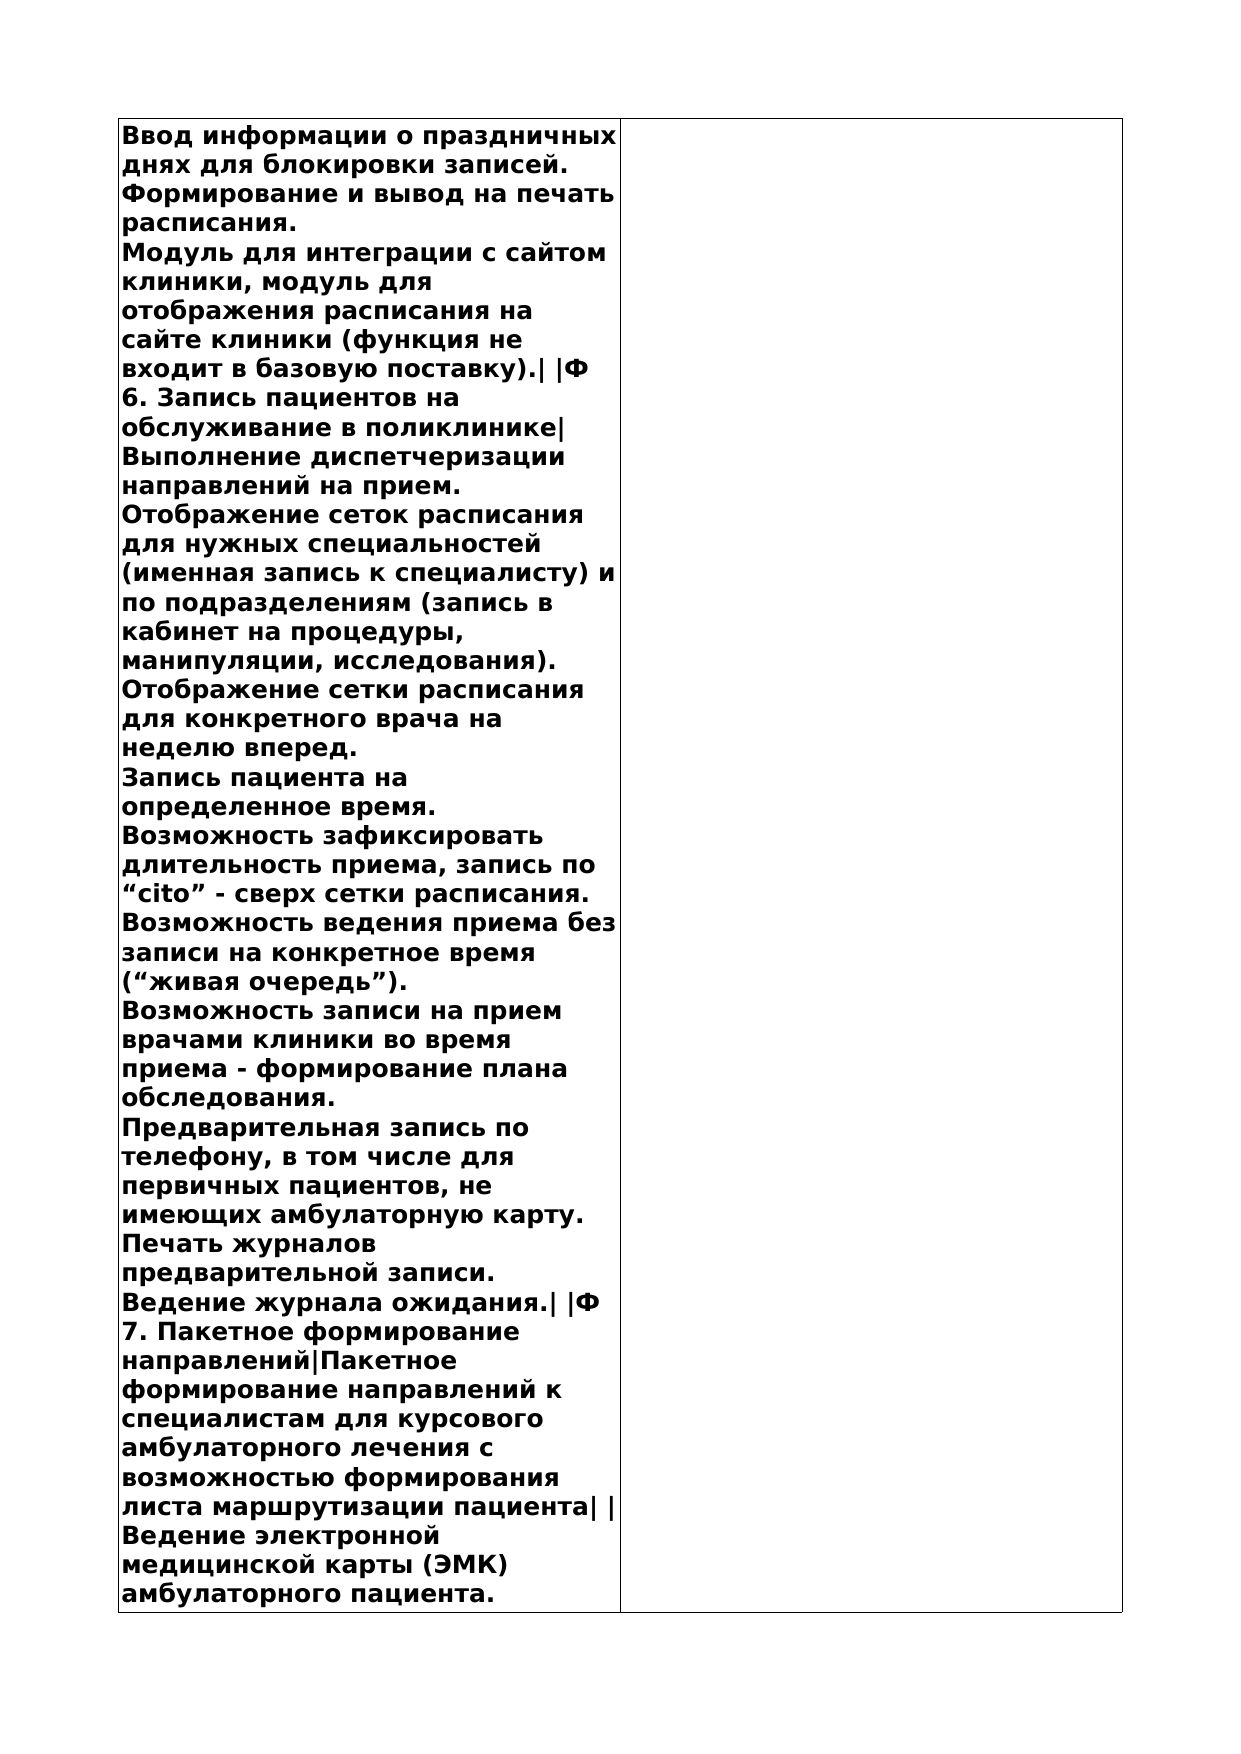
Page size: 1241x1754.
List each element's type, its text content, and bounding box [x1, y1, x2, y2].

table_cell Ввод информации о праздничных днях для блокировки записей. Формирование и вывод на печать расписания. Модуль для интеграции с сайтом клиники, модуль для отображения расписания на сайте клиники (функция не входит в базовую поставку).| |Ф 6. Запись пациентов на обслуживание в поликлинике|Выполнение диспетчеризации направлений на прием. Отображение сеток расписания для нужных специальностей (именная запись к специалисту) и по подразделениям (запись в кабинет на процедуры, манипуляции, исследования). Отображение сетки расписания для конкретного врача на неделю вперед. Запись пациента на определенное время. Возможность зафиксировать длительность приема, запись по “cito” - сверх сетки расписания. Возможность ведения приема без записи на конкретное время (“живая очередь”). Возможность записи на прием врачами клиники во время приема - формирование плана обследования. Предварительная запись по телефону, в том числе для первичных пациентов, не имеющих амбулаторную карту. Печать журналов предварительной записи. Ведение журнала ожидания.| |Ф 7. Пакетное формирование направлений|Пакетное формирование направлений к специалистам для курсового амбулаторного лечения с возможностью формирования листа маршрутизации пациента| |Ведение электронной медицинской карты (ЭМК) амбулаторного пациента. [119, 119, 620, 1612]
table_cell [621, 119, 1122, 1612]
